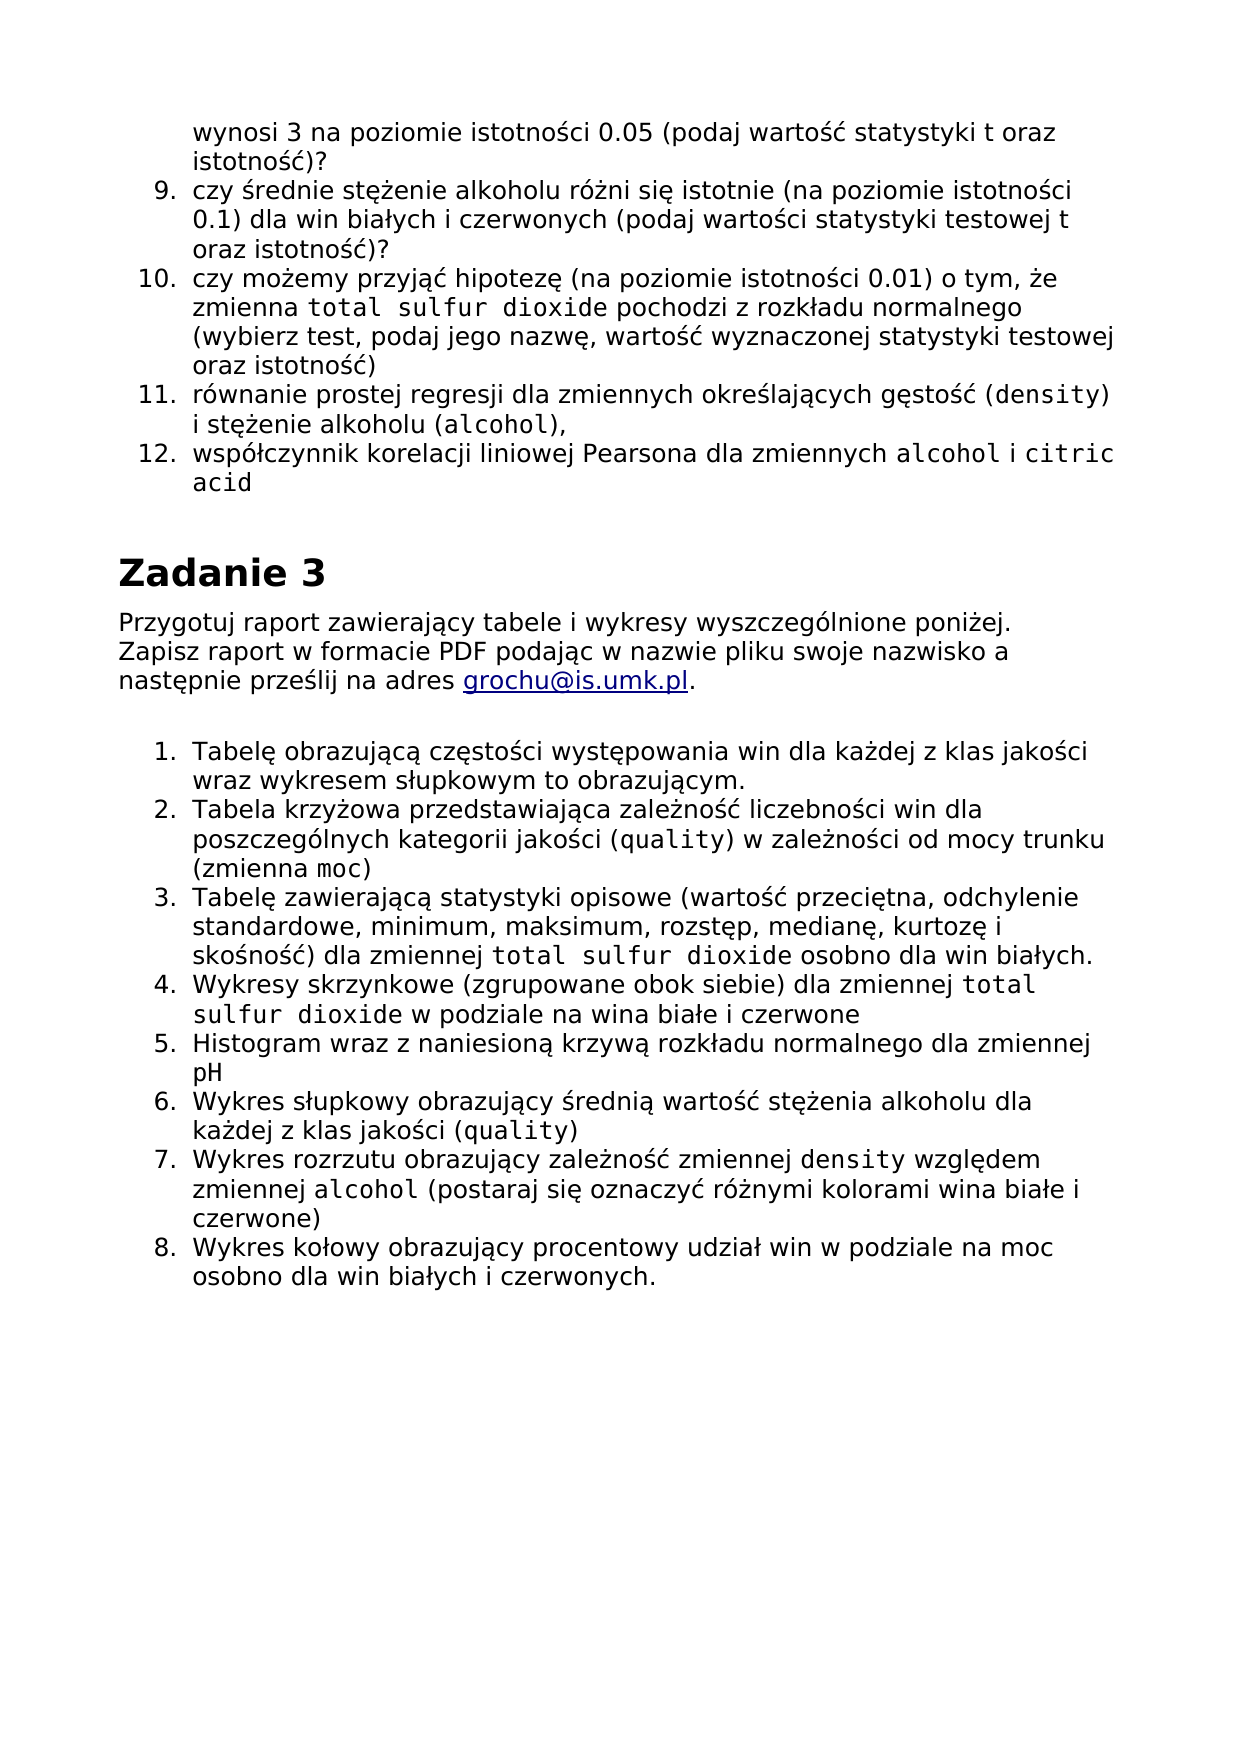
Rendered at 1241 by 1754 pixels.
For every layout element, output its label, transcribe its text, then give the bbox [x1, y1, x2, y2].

list Tabela krzyżowa przedstawiająca zależność liczebności win dla poszczególnych kategorii jakości (quality) w zależności od mocy trunku (zmienna moc) [177, 796, 1122, 883]
list równanie prostej regresji dla zmiennych określających gęstość (density) i stężenie alkoholu (alcohol), [177, 381, 1122, 439]
subtitle Zadanie 3 [118, 552, 1122, 595]
list Histogram wraz z naniesioną krzywą rozkładu normalnego dla zmiennej pH [177, 1029, 1122, 1087]
list współczynnik korelacji liniowej Pearsona dla zmiennych alcohol i citric acid [177, 439, 1122, 497]
list Wykresy skrzynkowe (zgrupowane obok siebie) dla zmiennej total sulfur dioxide w podziale na wina białe i czerwone [177, 971, 1122, 1029]
list Wykres kołowy obrazujący procentowy udział win w podziale na moc osobno dla win białych i czerwonych. [177, 1233, 1122, 1292]
list czy średnie stężenie alkoholu różni się istotnie (na poziomie istotności 0.1) dla win białych i czerwonych (podaj wartości statystyki testowej t oraz istotność)? [177, 176, 1122, 264]
list Wykres słupkowy obrazujący średnią wartość stężenia alkoholu dla każdej z klas jakości (quality) [177, 1087, 1122, 1146]
list Tabelę zawierającą statystyki opisowe (wartość przeciętna, odchylenie standardowe, minimum, maksimum, rozstęp, medianę, kurtozę i skośność) dla zmiennej total sulfur dioxide osobno dla win białych. [177, 883, 1122, 971]
list Tabelę obrazującą częstości występowania win dla każdej z klas jakości wraz wykresem słupkowym to obrazującym. [177, 737, 1122, 796]
list Wykres rozrzutu obrazujący zależność zmiennej density względem zmiennej alcohol (postaraj się oznaczyć różnymi kolorami wina białe i czerwone) [177, 1146, 1122, 1233]
list wynosi 3 na poziomie istotności 0.05 (podaj wartość statystyki t oraz istotność)? [177, 118, 1122, 176]
text Przygotuj raport zawierający tabele i wykresy wyszczególnione poniżej. Zapisz raport w formacie PDF podając w nazwie pliku swoje nazwisko a następnie prześlij na adres grochu@is.umk.pl. [118, 608, 1122, 695]
list czy możemy przyjąć hipotezę (na poziomie istotności 0.01) o tym, że zmienna total sulfur dioxide pochodzi z rozkładu normalnego (wybierz test, podaj jego nazwę, wartość wyznaczonej statystyki testowej oraz istotność) [177, 264, 1122, 381]
